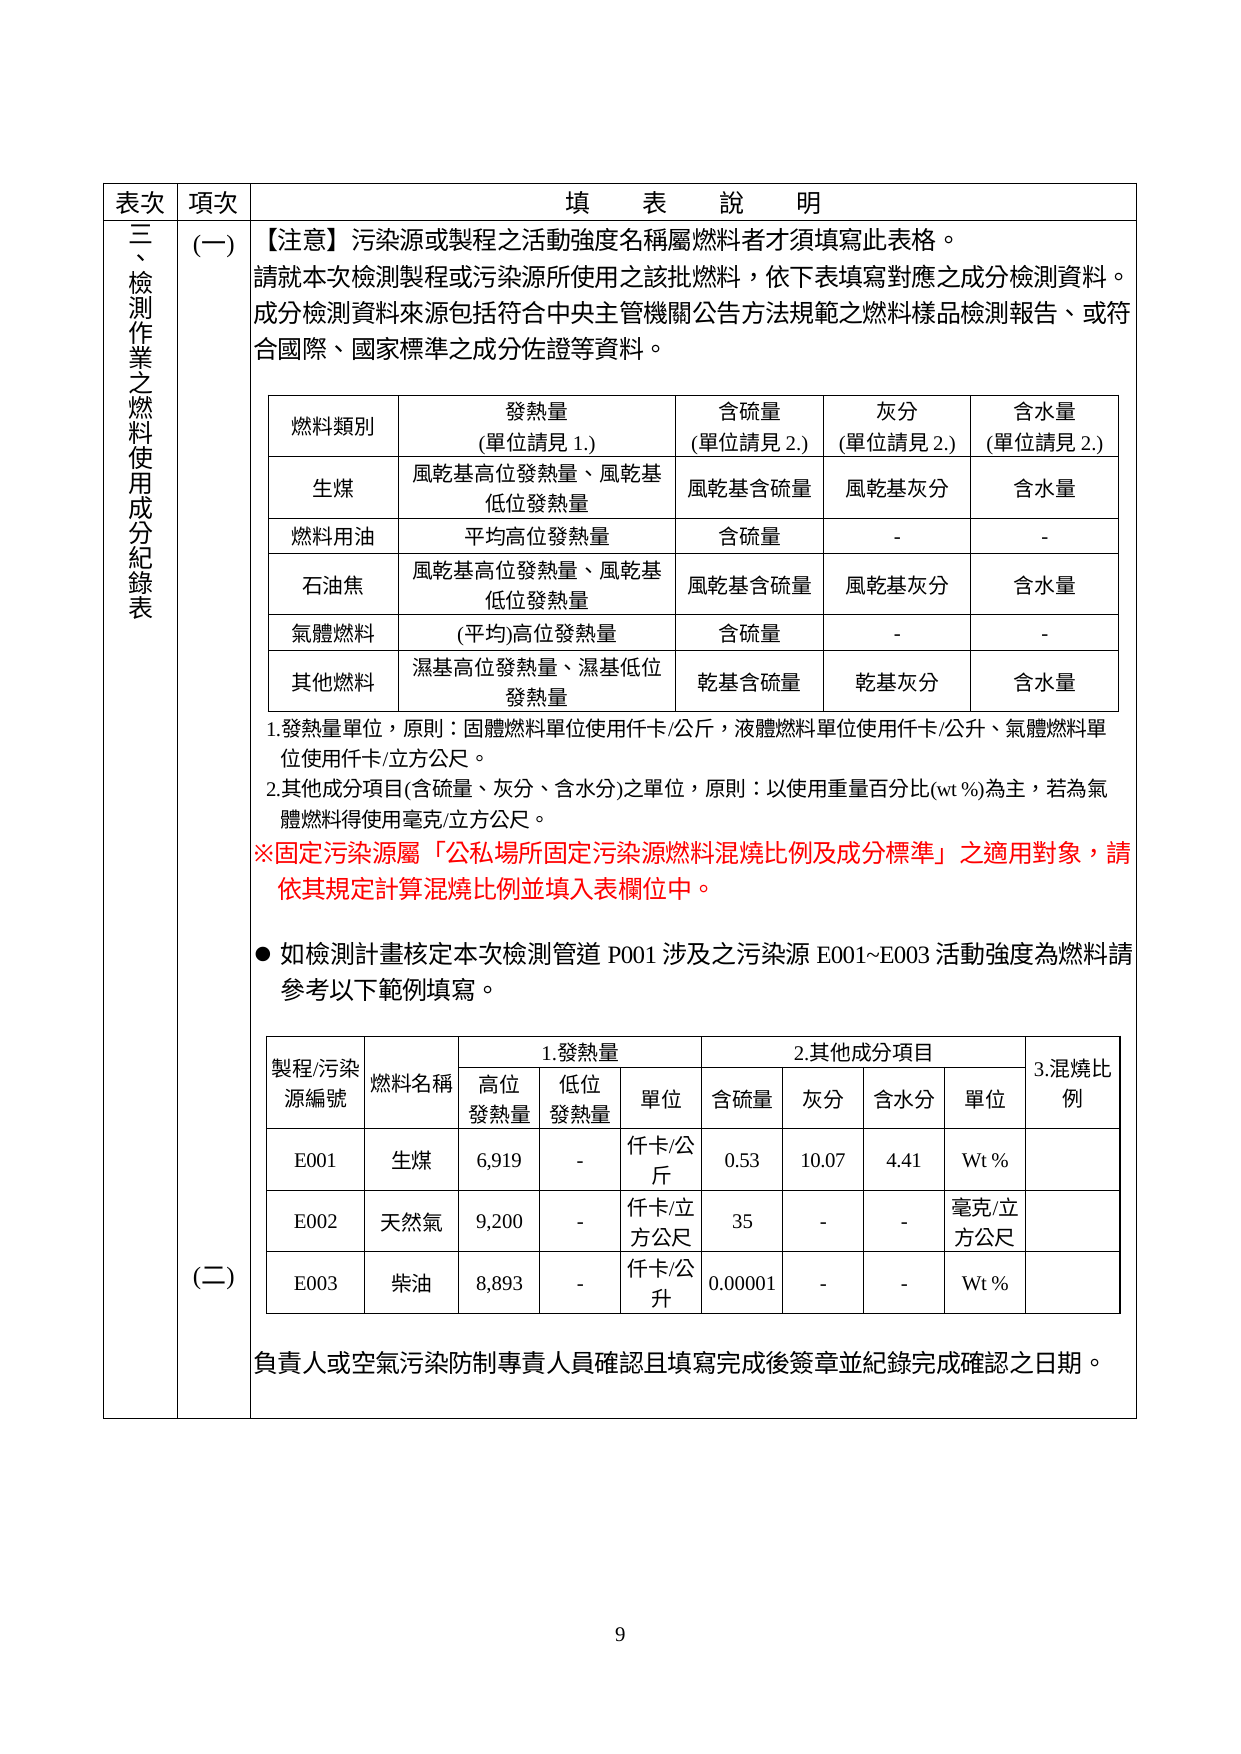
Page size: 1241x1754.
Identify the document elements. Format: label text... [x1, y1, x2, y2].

table_cell 風乾基含硫量 [676, 457, 823, 517]
table_cell 10.07 [783, 1129, 863, 1190]
table_cell - [864, 1252, 944, 1313]
table_header 1.發熱量 [459, 1037, 701, 1067]
table_cell 平均高位發熱量 [399, 519, 675, 553]
table_cell - [540, 1252, 620, 1313]
table_cell [1026, 1191, 1119, 1251]
table_cell 含水量 [971, 554, 1118, 614]
table_cell E002 [267, 1191, 364, 1251]
table_cell 6,919 [459, 1129, 539, 1190]
table_cell 天然氣 [365, 1191, 458, 1251]
table_cell 8,893 [459, 1252, 539, 1313]
table_cell 風乾基高位發熱量、風乾基低位發熱量 [399, 554, 675, 614]
table_cell 燃料用油 [269, 519, 398, 553]
table_cell 風乾基高位發熱量、風乾基低位發熱量 [399, 457, 675, 517]
table_cell - [971, 519, 1118, 553]
table_cell Wt % [945, 1252, 1025, 1313]
table_cell [1026, 1129, 1119, 1190]
table_cell 4.41 [864, 1129, 944, 1190]
table_cell 【注意】污染源或製程之活動強度名稱屬燃料者才須填寫此表格。 請就本次檢測製程或污染源所使用之該批燃料，依下表填寫對應之成分檢測資料。成分檢測資料來源包括符合中央主管機關公告方法規範之燃料樣品檢測報告、或符合國際、國家標準之成分佐證等資料。 1.發熱量單位，原則：固體燃料單位使用仟卡/公斤，液體燃料單位使用仟卡/公升、氣體燃料單位使用仟卡/立方公尺。 2.其他成分項目(含硫量、灰分、含水分)之單位，原則：以使用重量百分比(wt %)為主，若為氣體燃料得使用毫克/立方公尺。 ※固定污染源屬「公私場所固定污染源燃料混燒比例及成分標準」之適用對象，請依其規定計算混燒比例並填入表欄位中。 如檢測計畫核定本次檢測管道P001涉及之污染源E001~E003活動強度為燃料請參考以下範例填寫。 負責人或空氣污染防制專責人員確認且填寫完成後簽章並紀錄完成確認之日期。 [251, 221, 1136, 1417]
table_cell 毫克/立方公尺 [945, 1191, 1025, 1251]
table_cell 生煤 [365, 1129, 458, 1190]
table_header 燃料名稱 [365, 1037, 458, 1128]
table_cell 三、檢測作業之燃料使用成分紀錄表 [104, 221, 177, 1417]
table_header 3.混燒比例 [1026, 1037, 1119, 1128]
table_cell 生煤 [269, 457, 398, 517]
table_cell 其他燃料 [269, 651, 398, 711]
table_cell 石油焦 [269, 554, 398, 614]
table_cell - [783, 1191, 863, 1251]
table_cell (平均)高位發熱量 [399, 615, 675, 650]
table_cell - [540, 1191, 620, 1251]
table_cell E003 [267, 1252, 364, 1313]
table_cell 低位 發熱量 [540, 1068, 620, 1128]
table_header 發熱量 (單位請見1.) [399, 396, 675, 456]
table_cell 單位 [621, 1068, 701, 1128]
table_header 填表說明 [251, 184, 1136, 220]
table_cell 仟卡/公斤 [621, 1129, 701, 1190]
table_cell 0.00001 [702, 1252, 782, 1313]
table_cell 含水分 [864, 1068, 944, 1128]
table_cell 氣體燃料 [269, 615, 398, 650]
table_cell - [971, 615, 1118, 650]
table_cell - [824, 615, 970, 650]
table_header 製程/污染源編號 [267, 1037, 364, 1128]
table_header 含硫量 (單位請見2.) [676, 396, 823, 456]
table_header 項次 [178, 184, 250, 220]
table_cell 9,200 [459, 1191, 539, 1251]
table_cell 0.53 [702, 1129, 782, 1190]
table_cell 濕基高位發熱量、濕基低位發熱量 [399, 651, 675, 711]
table_cell 含硫量 [702, 1068, 782, 1128]
table_header 表次 [104, 184, 177, 220]
table_header 含水量 (單位請見2.) [971, 396, 1118, 456]
table_cell - [864, 1191, 944, 1251]
table_header 2.其他成分項目 [702, 1037, 1025, 1067]
table_cell 含水量 [971, 651, 1118, 711]
table_cell 灰分 [783, 1068, 863, 1128]
table_cell 單位 [945, 1068, 1025, 1128]
table_cell 高位 發熱量 [459, 1068, 539, 1128]
table_cell 含硫量 [676, 519, 823, 553]
table_cell - [783, 1252, 863, 1313]
table_cell 仟卡/公升 [621, 1252, 701, 1313]
table_cell (一) (二) [178, 221, 250, 1417]
table_cell 柴油 [365, 1252, 458, 1313]
table_cell 風乾基含硫量 [676, 554, 823, 614]
table_cell E001 [267, 1129, 364, 1190]
table_header 燃料類別 [269, 396, 398, 456]
table_cell 乾基灰分 [824, 651, 970, 711]
table_cell 含水量 [971, 457, 1118, 517]
table_cell 含硫量 [676, 615, 823, 650]
table_cell 35 [702, 1191, 782, 1251]
table_cell - [540, 1129, 620, 1190]
table_cell 乾基含硫量 [676, 651, 823, 711]
table_cell [1026, 1252, 1119, 1313]
table_cell Wt % [945, 1129, 1025, 1190]
table_cell 仟卡/立方公尺 [621, 1191, 701, 1251]
table_cell - [824, 519, 970, 553]
table_header 灰分 (單位請見2.) [824, 396, 970, 456]
table_cell 風乾基灰分 [824, 457, 970, 517]
table_cell 風乾基灰分 [824, 554, 970, 614]
